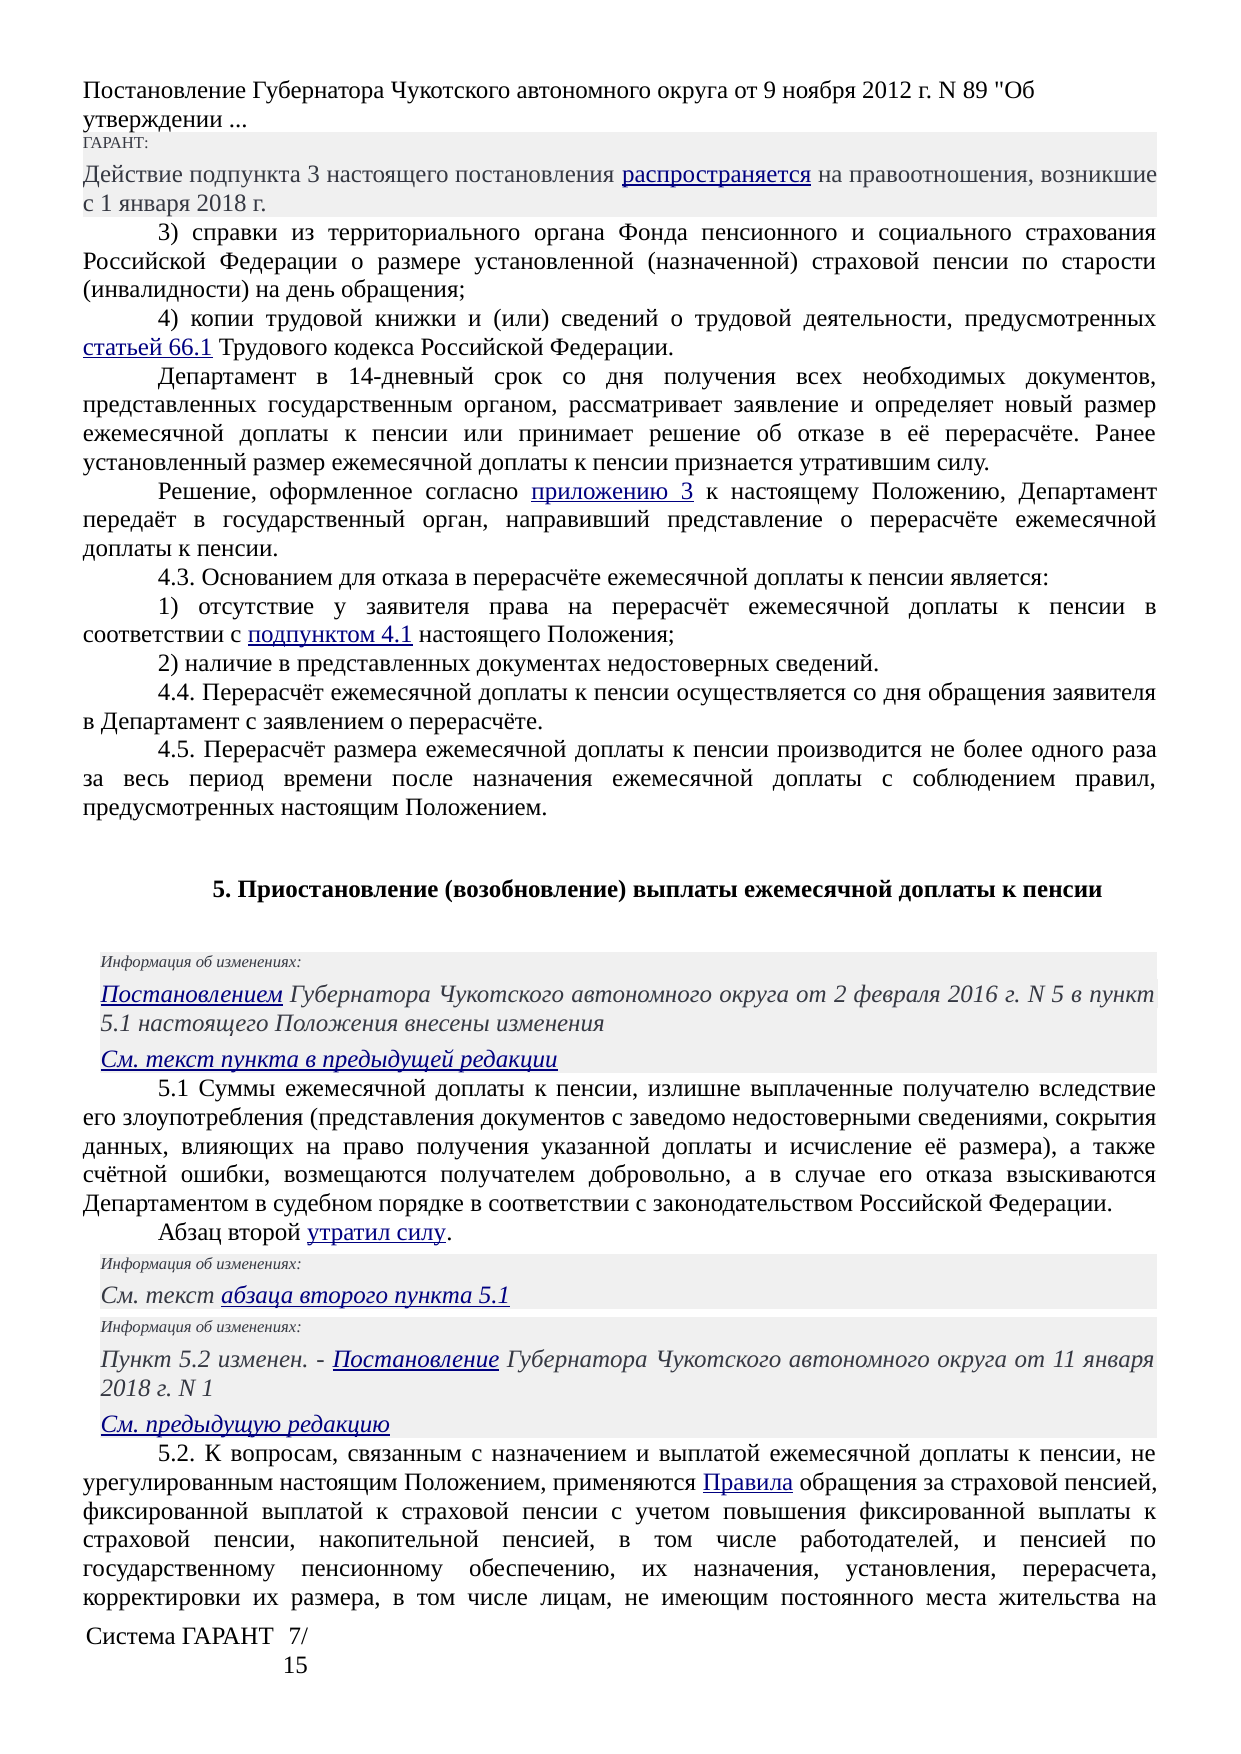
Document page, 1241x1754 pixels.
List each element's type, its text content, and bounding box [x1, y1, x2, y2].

text 4.5. Перерасчёт размера ежемесячной доплаты к пенсии производится не более одного раза за весь период времени после назначения ежемесячной доплаты с соблюдением правил, предусмотренных настоящим Положением. [83, 734, 1157, 821]
text 4) копии трудовой книжки и (или) сведений о трудовой деятельности, предусмотренных статьей 66.1 Трудового кодекса Российской Федерации. [83, 303, 1157, 361]
text 4.4. Перерасчёт ежемесячной доплаты к пенсии осуществляется со дня обращения заявителя в Департамент с заявлением о перерасчёте. [83, 677, 1157, 734]
text Решение, оформленное согласно приложению 3 к настоящему Положению, Департамент передаёт в государственный орган, направивший представление о перерасчёте ежемесячной доплаты к пенсии. [83, 476, 1157, 562]
text 4.3. Основанием для отказа в перерасчёте ежемесячной доплаты к пенсии является: [83, 562, 1157, 591]
text Пункт 5.2 изменен. - Постановление Губернатора Чукотского автономного округа от 11 января 2018 г. N 1 [216, 1373, 1157, 1402]
subtitle 5. Приостановление (возобновление) выплаты ежемесячной доплаты к пенсии [83, 874, 1157, 903]
text Абзац второй утратил силу. [83, 1217, 1157, 1246]
text Информация об изменениях: [303, 1317, 1157, 1336]
text 5.2. К вопросам, связанным с назначением и выплатой ежемесячной доплаты к пенсии, не урегулированным настоящим Положением, применяются Правила обращения за страховой пенсией, фиксированной выплатой к страховой пенсии с учетом повышения фиксированной выплаты к страховой пенсии, накопительной пенсией, в том числе работодателей, и пенсией по государственному пенсионному обеспечению, их назначения, установления, перерасчета, корректировки их размера, в том числе лицам, не имеющим постоянного места жительства на [83, 1438, 1157, 1611]
text Информация об изменениях: [303, 952, 1157, 971]
text ГАРАНТ: [83, 132, 1157, 152]
text См. текст абзаца второго пункта 5.1 [512, 1281, 1157, 1309]
text 1) отсутствие у заявителя права на перерасчёт ежемесячной доплаты к пенсии в соответствии с подпунктом 4.1 настоящего Положения; [83, 591, 1157, 648]
text 3) справки из территориального органа Фонда пенсионного и социального страхования Российской Федерации о размере установленной (назначенной) страховой пенсии по старости (инвалидности) на день обращения; [83, 217, 1157, 303]
text 5.1 Суммы ежемесячной доплаты к пенсии, излишне выплаченные получателю вследствие его злоупотребления (представления документов с заведомо недостоверными сведениями, сокрытия данных, влияющих на право получения указанной доплаты и исчисление её размера), а также счётной ошибки, возмещаются получателем добровольно, а в случае его отказа взыскиваются Департаментом в судебном порядке в соответствии с законодательством Российской Федерации. [83, 1073, 1157, 1217]
text Информация об изменениях: [303, 1254, 1157, 1273]
text Постановлением Губернатора Чукотского автономного округа от 2 февраля 2016 г. N 5 в пункт 5.1 настоящего Положения внесены изменения [607, 1008, 1157, 1037]
text См. текст пункта в предыдущей редакции [100, 1044, 1157, 1073]
text Департамент в 14-дневный срок со дня получения всех необходимых документов, представленных государственным органом, рассматривает заявление и определяет новый размер ежемесячной доплаты к пенсии или принимает решение об отказе в её перерасчёте. Ранее установленный размер ежемесячной доплаты к пенсии признается утратившим силу. [83, 361, 1157, 476]
text 2) наличие в представленных документах недостоверных сведений. [83, 648, 1157, 677]
text Действие подпункта 3 настоящего постановления распространяется на правоотношения, возникшие с 1 января 2018 г. [266, 188, 1157, 217]
text См. предыдущую редакцию [100, 1409, 1157, 1438]
